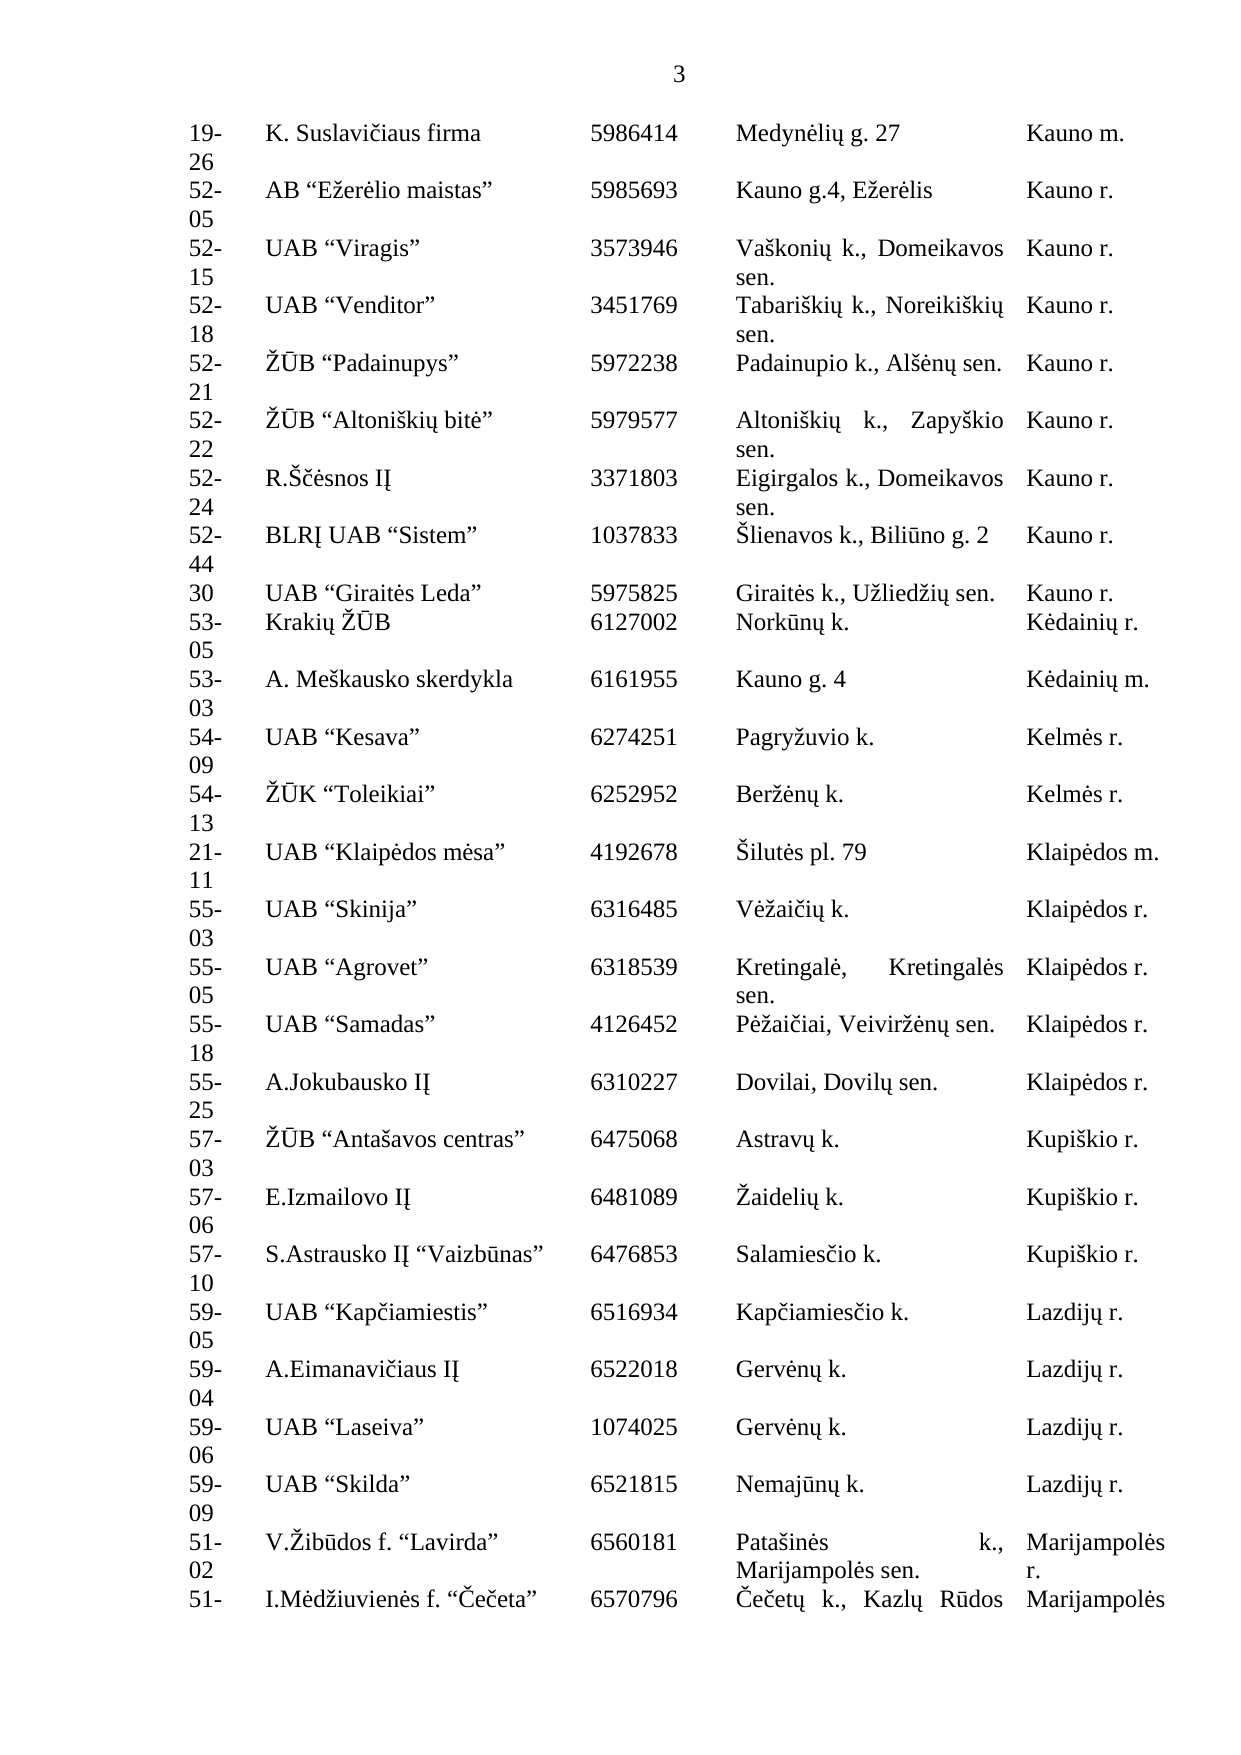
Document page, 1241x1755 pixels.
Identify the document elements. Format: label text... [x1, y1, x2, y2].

table_cell Kėdainių m. [1015, 664, 1181, 722]
table_cell 54-13 [177, 779, 254, 837]
table_cell 4126452 [579, 1009, 724, 1067]
table_cell 52-22 [177, 406, 254, 463]
table_cell ŽŪK “Toleikiai” [254, 779, 579, 837]
table_cell A. Meškausko skerdykla [254, 664, 579, 722]
table_cell Klaipėdos r. [1015, 894, 1181, 952]
table_cell Krakių ŽŪB [254, 607, 579, 664]
table_cell 59-06 [177, 1412, 254, 1469]
table_cell 6310227 [579, 1067, 724, 1124]
table_cell AB “Ežerėlio maistas” [254, 176, 579, 233]
table_cell UAB “Skinija” [254, 894, 579, 952]
table_cell Kauno r. [1015, 406, 1181, 463]
table_cell Lazdijų r. [1015, 1354, 1181, 1412]
table_cell 6274251 [579, 722, 724, 779]
table_cell Astravų k. [724, 1124, 1015, 1182]
table_cell Patašinės k., Marijampolės sen. [724, 1527, 1015, 1584]
table_cell Marijampolės r. [1015, 1527, 1181, 1584]
table_cell 57-06 [177, 1182, 254, 1239]
table_cell 57-10 [177, 1239, 254, 1297]
table_cell Klaipėdos r. [1015, 952, 1181, 1009]
table_cell Beržėnų k. [724, 779, 1015, 837]
table_cell 5975825 [579, 578, 724, 607]
table_cell 4192678 [579, 837, 724, 894]
table_cell Gervėnų k. [724, 1354, 1015, 1412]
table_cell 3573946 [579, 233, 724, 291]
table_cell 21-11 [177, 837, 254, 894]
table_cell 55-03 [177, 894, 254, 952]
table_cell Pagryžuvio k. [724, 722, 1015, 779]
table_cell UAB “Agrovet” [254, 952, 579, 1009]
table_cell 1037833 [579, 521, 724, 578]
table_cell Kauno r. [1015, 291, 1181, 348]
table_cell Dovilai, Dovilų sen. [724, 1067, 1015, 1124]
table_cell 30 [177, 578, 254, 607]
table_cell Salamiesčio k. [724, 1239, 1015, 1297]
table_cell 6570796 [579, 1584, 724, 1613]
table_cell Eigirgalos k., Domeikavos sen. [724, 463, 1015, 521]
table_cell Lazdijų r. [1015, 1469, 1181, 1527]
table_cell UAB “Kapčiamiestis” [254, 1297, 579, 1354]
table_cell Kelmės r. [1015, 722, 1181, 779]
table_cell R.Ščėsnos IĮ [254, 463, 579, 521]
table_cell Kauno g.4, Ežerėlis [724, 176, 1015, 233]
table_cell Altoniškių k., Zapyškio sen. [724, 406, 1015, 463]
table_cell 52-21 [177, 348, 254, 406]
table_cell Medynėlių g. 27 [724, 118, 1015, 176]
table_cell Lazdijų r. [1015, 1412, 1181, 1469]
table_cell Šilutės pl. 79 [724, 837, 1015, 894]
table_cell UAB “Skilda” [254, 1469, 579, 1527]
table_cell 52-44 [177, 521, 254, 578]
table_cell Kapčiamiesčio k. [724, 1297, 1015, 1354]
table_cell 52-05 [177, 176, 254, 233]
table_cell Kretingalė, Kretingalės sen. [724, 952, 1015, 1009]
table_cell 6127002 [579, 607, 724, 664]
table_cell UAB “Venditor” [254, 291, 579, 348]
table_cell Tabariškių k., Noreikiškių sen. [724, 291, 1015, 348]
table_cell 53-03 [177, 664, 254, 722]
table_cell Gervėnų k. [724, 1412, 1015, 1469]
table_cell Kauno r. [1015, 176, 1181, 233]
table_cell 54-09 [177, 722, 254, 779]
table_cell 6161955 [579, 664, 724, 722]
table_cell Vaškonių k., Domeikavos sen. [724, 233, 1015, 291]
table_cell UAB “Giraitės Leda” [254, 578, 579, 607]
table_cell 52-24 [177, 463, 254, 521]
table_cell Kauno m. [1015, 118, 1181, 176]
table_cell A.Eimanavičiaus IĮ [254, 1354, 579, 1412]
table_cell 6521815 [579, 1469, 724, 1527]
table_cell 51-02 [177, 1527, 254, 1584]
table_cell E.Izmailovo IĮ [254, 1182, 579, 1239]
table_cell 5979577 [579, 406, 724, 463]
table_cell Pėžaičiai, Veiviržėnų sen. [724, 1009, 1015, 1067]
table_cell 55-05 [177, 952, 254, 1009]
table_cell 6475068 [579, 1124, 724, 1182]
table_cell Norkūnų k. [724, 607, 1015, 664]
table_cell Kauno r. [1015, 521, 1181, 578]
table_cell 3371803 [579, 463, 724, 521]
table_cell 5972238 [579, 348, 724, 406]
table_cell 6522018 [579, 1354, 724, 1412]
table_cell UAB “Kesava” [254, 722, 579, 779]
table_cell Kupiškio r. [1015, 1239, 1181, 1297]
table_cell Žaidelių k. [724, 1182, 1015, 1239]
table_cell Šlienavos k., Biliūno g. 2 [724, 521, 1015, 578]
table_cell V.Žibūdos f. “Lavirda” [254, 1527, 579, 1584]
table_cell Kauno r. [1015, 463, 1181, 521]
table_cell UAB “Klaipėdos mėsa” [254, 837, 579, 894]
table_cell Kelmės r. [1015, 779, 1181, 837]
table_cell 6560181 [579, 1527, 724, 1584]
table_cell Klaipėdos m. [1015, 837, 1181, 894]
table_cell Vėžaičių k. [724, 894, 1015, 952]
table_cell 6481089 [579, 1182, 724, 1239]
table_cell Čečetų k., Kazlų Rūdos [724, 1584, 1015, 1613]
table_cell ŽŪB “Antašavos centras” [254, 1124, 579, 1182]
table_cell UAB “Laseiva” [254, 1412, 579, 1469]
table_cell Lazdijų r. [1015, 1297, 1181, 1354]
table_cell 6476853 [579, 1239, 724, 1297]
table_cell Kupiškio r. [1015, 1124, 1181, 1182]
table_cell I.Mėdžiuvienės f. “Čečeta” [254, 1584, 579, 1613]
table_cell Kėdainių r. [1015, 607, 1181, 664]
table_cell Giraitės k., Užliedžių sen. [724, 578, 1015, 607]
table_cell 57-03 [177, 1124, 254, 1182]
table_cell 59-04 [177, 1354, 254, 1412]
table_cell 5986414 [579, 118, 724, 176]
table_cell 6516934 [579, 1297, 724, 1354]
table_cell 5985693 [579, 176, 724, 233]
table_cell Padainupio k., Alšėnų sen. [724, 348, 1015, 406]
table_cell UAB “Viragis” [254, 233, 579, 291]
table_cell Kauno g. 4 [724, 664, 1015, 722]
table_cell 53-05 [177, 607, 254, 664]
table_cell BLRĮ UAB “Sistem” [254, 521, 579, 578]
table_cell 6316485 [579, 894, 724, 952]
table_cell 19-26 [177, 118, 254, 176]
table_cell 51- [177, 1584, 254, 1613]
table_cell A.Jokubausko IĮ [254, 1067, 579, 1124]
table_cell Kauno r. [1015, 578, 1181, 607]
table_cell 52-18 [177, 291, 254, 348]
table_cell Klaipėdos r. [1015, 1009, 1181, 1067]
table_cell Klaipėdos r. [1015, 1067, 1181, 1124]
table_cell ŽŪB “Altoniškių bitė” [254, 406, 579, 463]
table_cell 6252952 [579, 779, 724, 837]
table_cell Kauno r. [1015, 348, 1181, 406]
table_cell K. Suslavičiaus firma [254, 118, 579, 176]
table_cell 59-05 [177, 1297, 254, 1354]
table_cell 59-09 [177, 1469, 254, 1527]
table_cell 52-15 [177, 233, 254, 291]
table_cell 55-18 [177, 1009, 254, 1067]
table_cell Kupiškio r. [1015, 1182, 1181, 1239]
table_cell 55-25 [177, 1067, 254, 1124]
table_cell Marijampolės [1015, 1584, 1181, 1613]
table_cell UAB “Samadas” [254, 1009, 579, 1067]
table_cell 3451769 [579, 291, 724, 348]
table_cell 1074025 [579, 1412, 724, 1469]
table_cell S.Astrausko IĮ “Vaizbūnas” [254, 1239, 579, 1297]
table_cell 6318539 [579, 952, 724, 1009]
table_cell ŽŪB “Padainupys” [254, 348, 579, 406]
table_cell Kauno r. [1015, 233, 1181, 291]
table_cell Nemajūnų k. [724, 1469, 1015, 1527]
